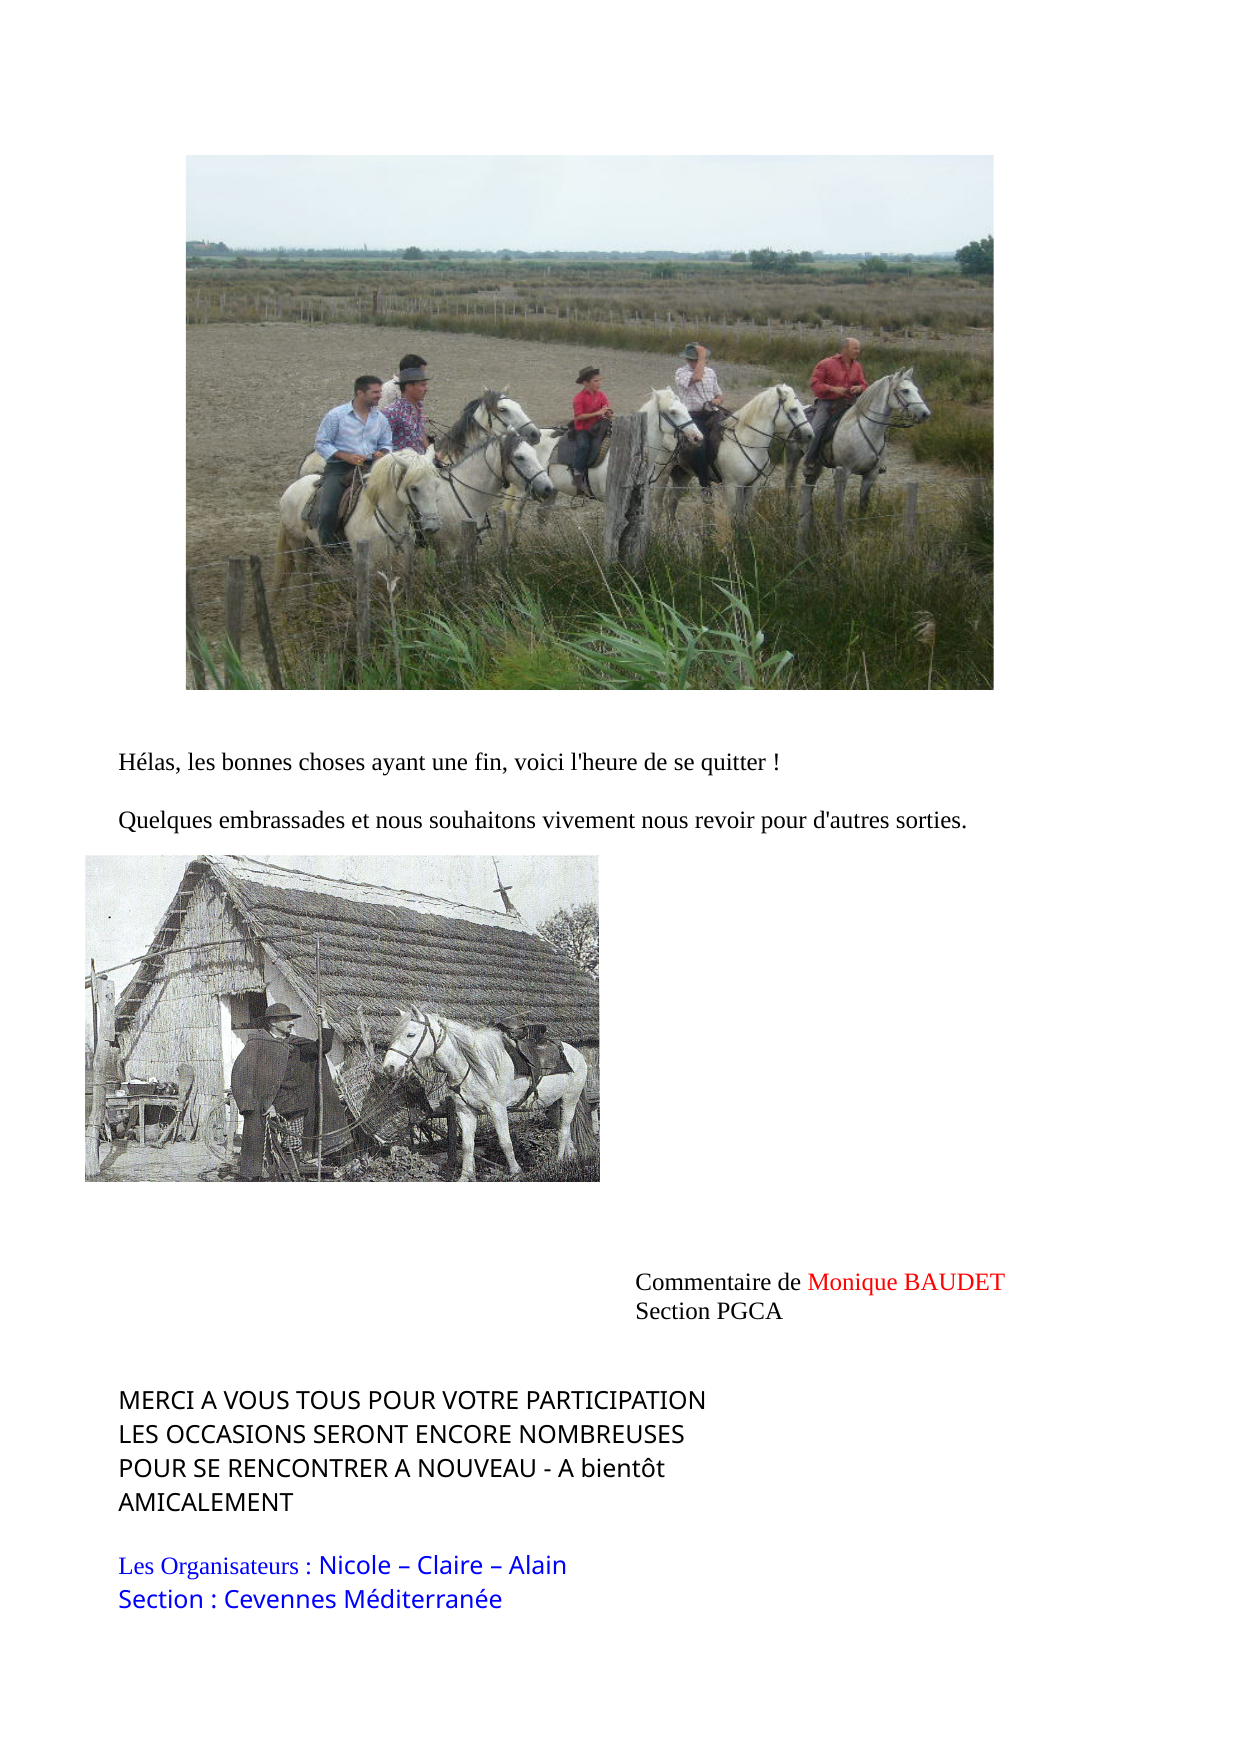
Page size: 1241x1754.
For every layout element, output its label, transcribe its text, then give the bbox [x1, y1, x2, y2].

text Section : Cevennes Méditerranée [118, 1581, 1122, 1616]
text LES OCCASIONS SERONT ENCORE NOMBREUSES [118, 1416, 1122, 1451]
text Quelques embrassades et nous souhaitons vivement nous revoir pour d'autres sorties. [118, 805, 1122, 834]
text Commentaire de Monique BAUDET [118, 1267, 1122, 1296]
picture [85, 855, 600, 1182]
text POUR SE RENCONTRER A NOUVEAU - A bientôt [118, 1451, 1122, 1484]
text Hélas, les bonnes choses ayant une fin, voici l'heure de se quitter ! [118, 747, 1122, 776]
text Section PGCA [118, 1296, 1122, 1325]
text MERCI A VOUS TOUS POUR VOTRE PARTICIPATION [118, 1382, 1122, 1416]
picture [185, 155, 994, 690]
text AMICALEMENT [118, 1484, 1122, 1519]
text Les Organisateurs : Nicole – Claire – Alain [118, 1547, 1122, 1581]
